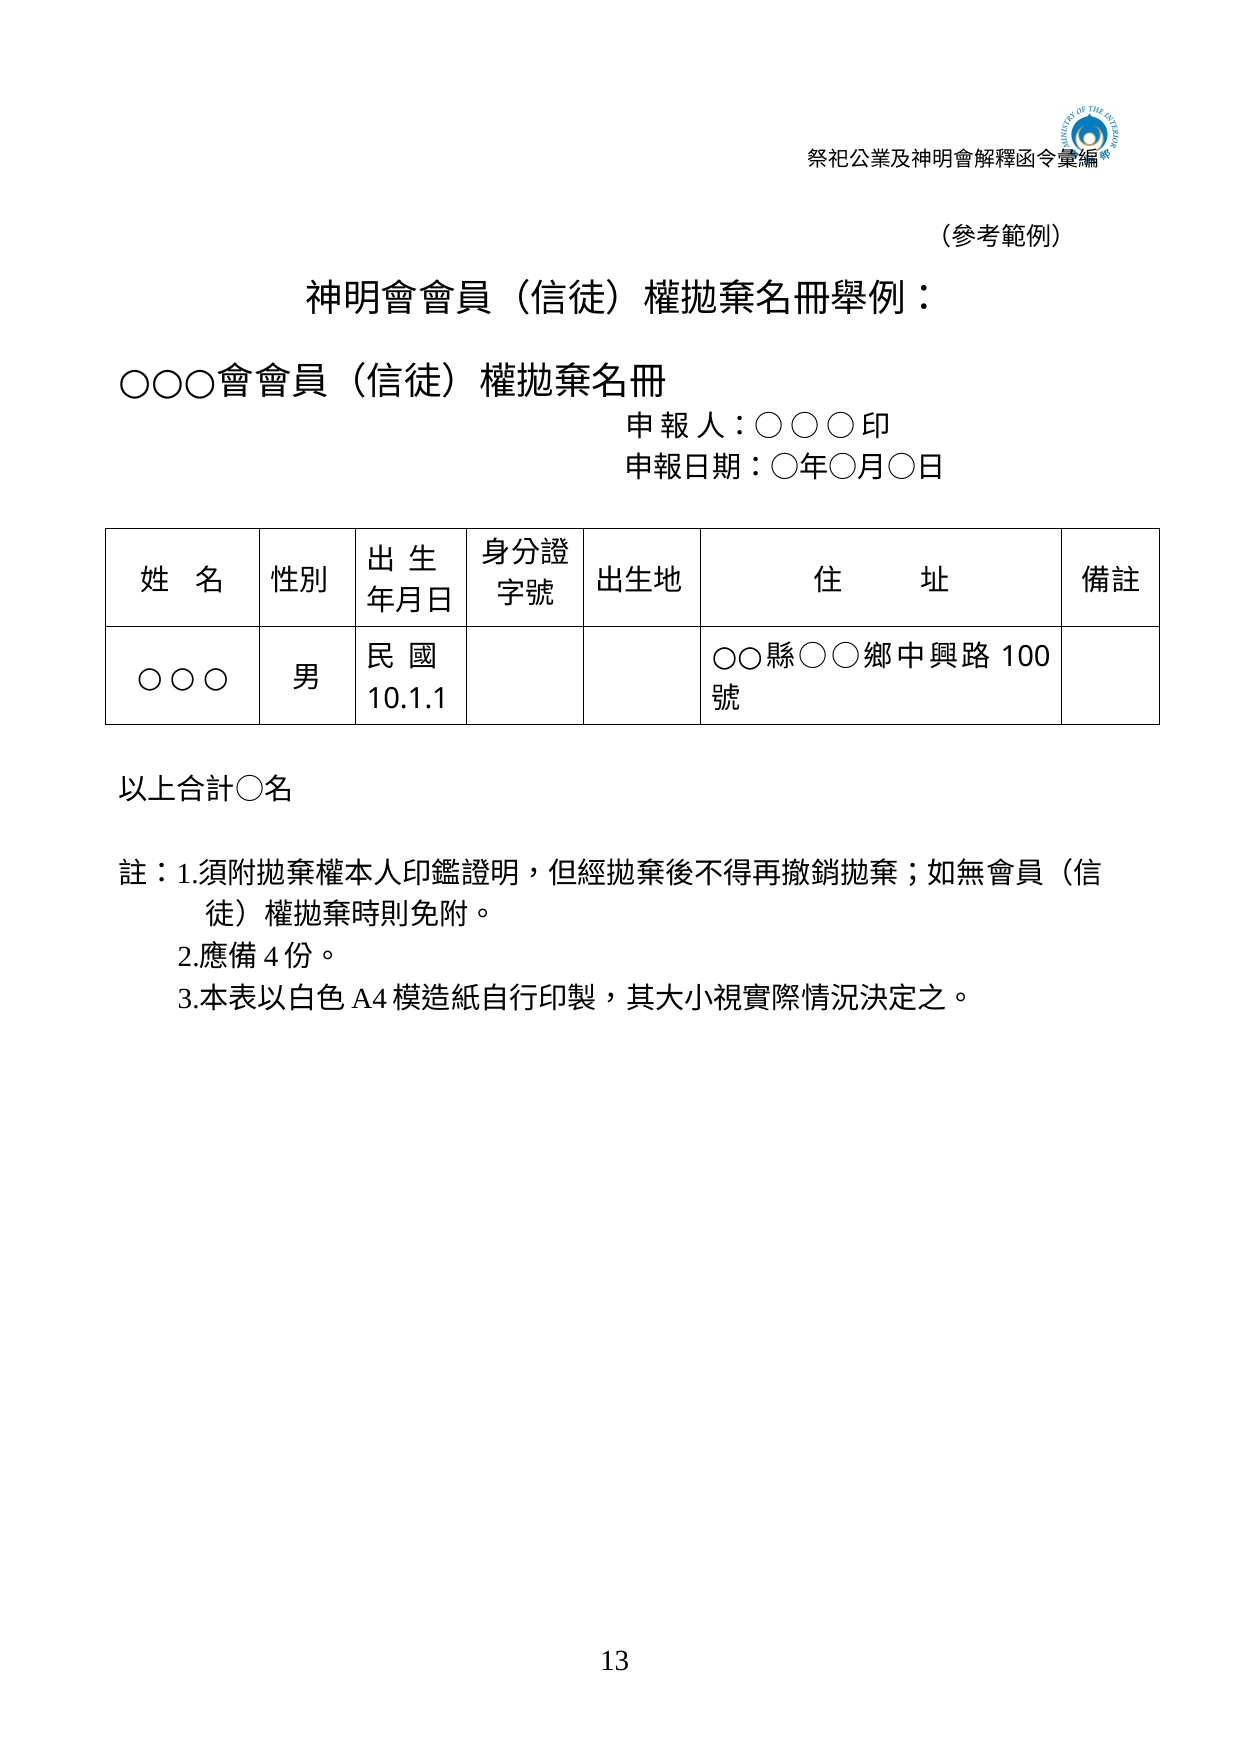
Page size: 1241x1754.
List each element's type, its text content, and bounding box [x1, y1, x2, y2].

table_header 身分證字號 [467, 529, 583, 626]
table_cell 男 [260, 627, 355, 724]
table_cell ○ ○ ○ [106, 627, 259, 724]
table_cell [467, 627, 583, 724]
text （參考範例） [926, 216, 1103, 252]
table_header 出 生 年月日 [356, 529, 466, 626]
table_header 住 址 [701, 529, 1061, 626]
table_cell ○○縣○○鄉中興路100號 [701, 627, 1061, 724]
picture [1058, 102, 1121, 165]
table_header 備註 [1062, 529, 1159, 626]
text 申 報 人：○ ○ ○ 印 申報日期：○年○月○日 [624, 403, 1122, 486]
text 神明會會員（信徒）權拋棄名冊舉例： [118, 278, 1122, 319]
table_cell [584, 627, 700, 724]
table_cell 民 國 10.1.1 [356, 627, 466, 724]
text 2.應備4份。 [156, 933, 1122, 975]
table_header 姓 名 [106, 529, 259, 626]
text 3.本表以白色A4模造紙自行印製，其大小視實際情況決定之。 [156, 975, 1122, 1016]
text ○○○會會員（信徒）權拋棄名冊 [118, 361, 1122, 403]
text 以上合計○名 [118, 766, 1122, 808]
text 註：1.須附拋棄權本人印鑑證明，但經拋棄後不得再撤銷拋棄；如無會員（信徒）權拋棄時則免附。 [118, 850, 1122, 933]
table_header 出生地 [584, 529, 700, 626]
table_cell [1062, 627, 1159, 724]
table_header 性別 [260, 529, 355, 626]
